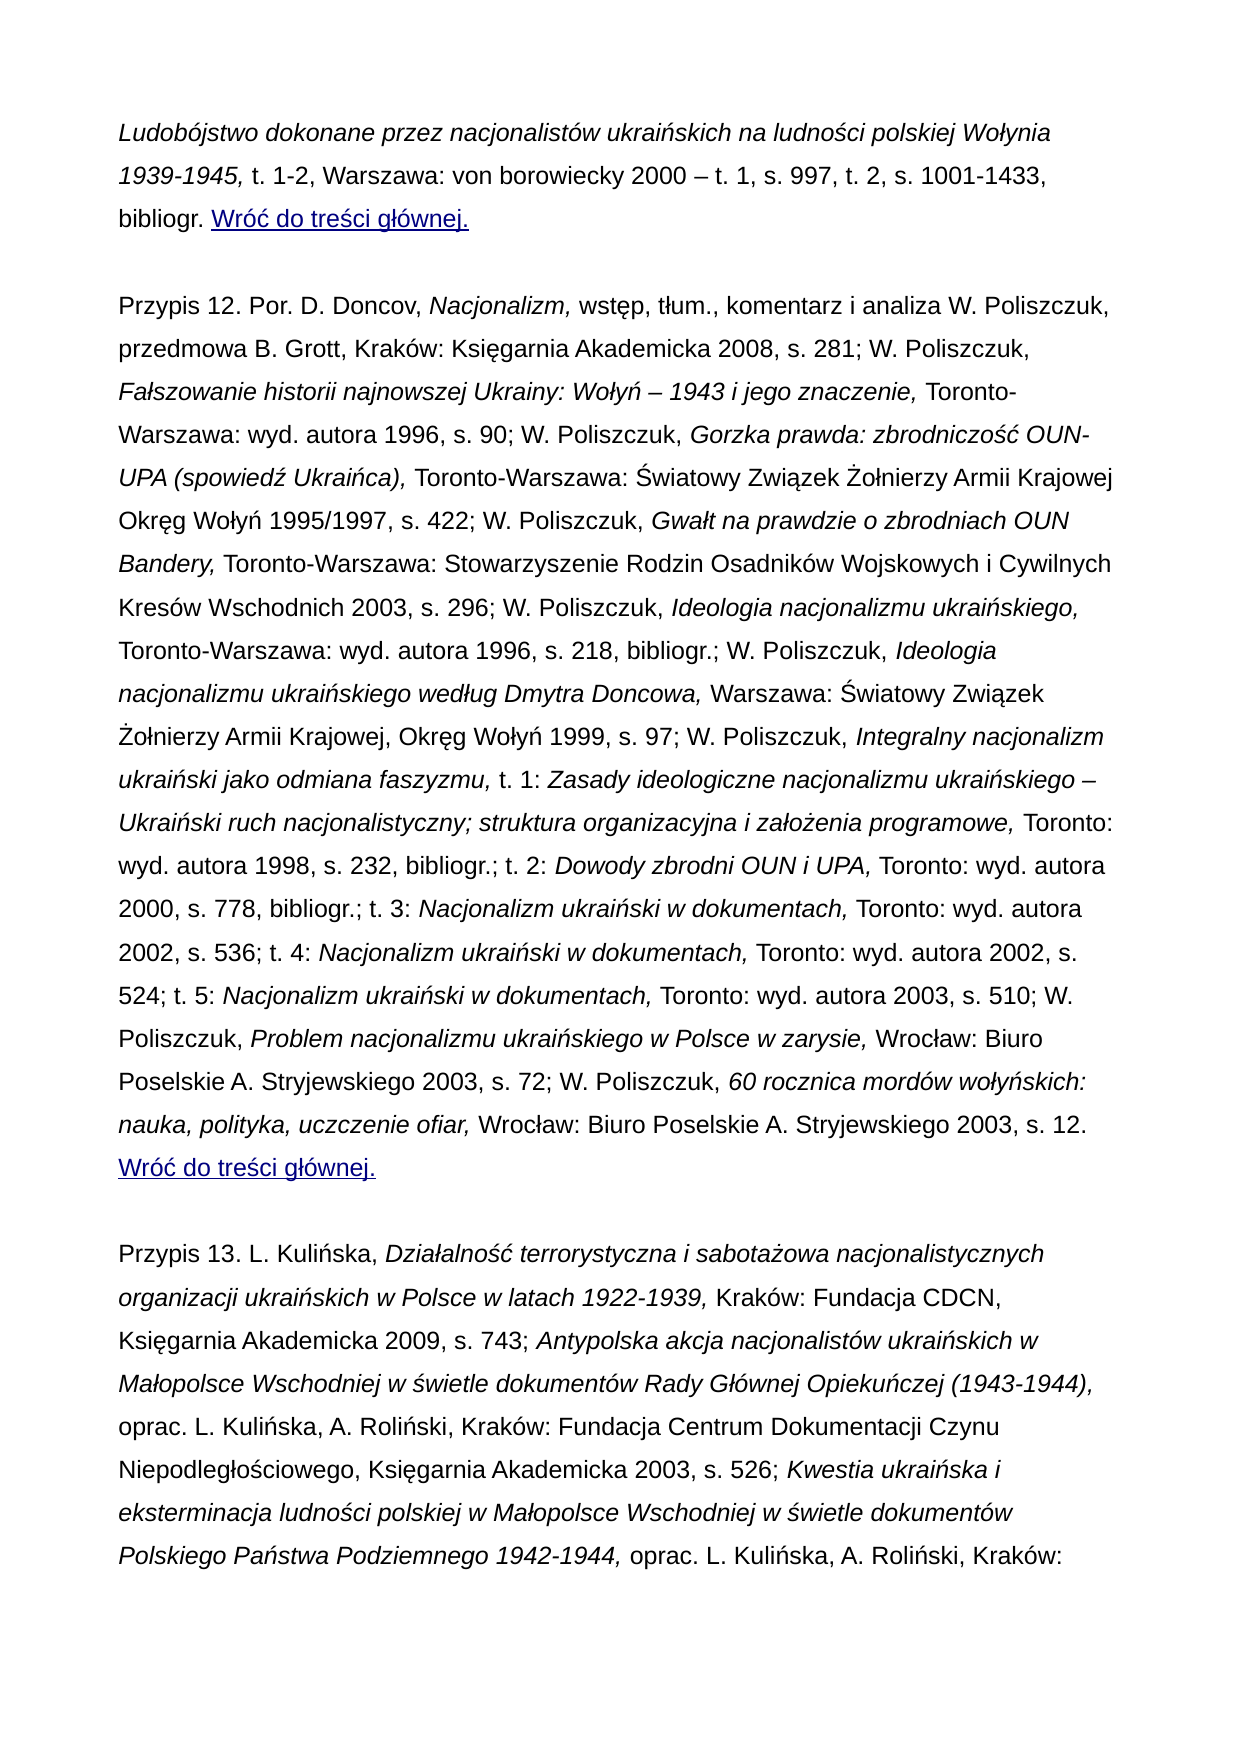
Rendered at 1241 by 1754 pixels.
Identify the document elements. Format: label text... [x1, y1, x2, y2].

text Ludobójstwo dokonane przez nacjonalistów ukraińskich na ludności polskiej Wołynia 1939-1945, t. 1-2, Warszawa: von borowiecky 2000 – t. 1, s. 997, t. 2, s. 1001-1433, bibliogr. Wróć do treści głównej. [118, 118, 1122, 233]
text Przypis 13. L. Kulińska, Działalność terrorystyczna i sabotażowa nacjonalistycznych organizacji ukraińskich w Polsce w latach 1922-1939, Kraków: Fundacja CDCN, Księgarnia Akademicka 2009, s. 743; Antypolska akcja nacjonalistów ukraińskich w Małopolsce Wschodniej w świetle dokumentów Rady Głównej Opiekuńczej (1943-1944), oprac. L. Kulińska, A. Roliński, Kraków: Fundacja Centrum Dokumentacji Czynu Niepodległościowego, Księgarnia Akademicka 2003, s. 526; Kwestia ukraińska i eksterminacja ludności polskiej w Małopolsce Wschodniej w świetle dokumentów Polskiego Państwa Podziemnego 1942-1944, oprac. L. Kulińska, A. Roliński, Kraków: [118, 1239, 1122, 1570]
text Przypis 12. Por. D. Doncov, Nacjonalizm, wstęp, tłum., komentarz i analiza W. Poliszczuk, przedmowa B. Grott, Kraków: Księgarnia Akademicka 2008, s. 281; W. Poliszczuk, Fałszowanie historii najnowszej Ukrainy: Wołyń – 1943 i jego znaczenie, Toronto-Warszawa: wyd. autora 1996, s. 90; W. Poliszczuk, Gorzka prawda: zbrodniczość OUN-UPA (spowiedź Ukraińca), Toronto-Warszawa: Światowy Związek Żołnierzy Armii Krajowej Okręg Wołyń 1995/1997, s. 422; W. Poliszczuk, Gwałt na prawdzie o zbrodniach OUN Bandery, Toronto-Warszawa: Stowarzyszenie Rodzin Osadników Wojskowych i Cywilnych Kresów Wschodnich 2003, s. 296; W. Poliszczuk, Ideologia nacjonalizmu ukraińskiego, Toronto-Warszawa: wyd. autora 1996, s. 218, bibliogr.; W. Poliszczuk, Ideologia nacjonalizmu ukraińskiego według Dmytra Doncowa, Warszawa: Światowy Związek Żołnierzy Armii Krajowej, Okręg Wołyń 1999, s. 97; W. Poliszczuk, Integralny nacjonalizm ukraiński jako odmiana faszyzmu, t. 1: Zasady ideologiczne nacjonalizmu ukraińskiego – Ukraiński ruch nacjonalistyczny; struktura organizacyjna i założenia programowe, Toronto: wyd. autora 1998, s. 232, bibliogr.; t. 2: Dowody zbrodni OUN i UPA, Toronto: wyd. autora 2000, s. 778, bibliogr.; t. 3: Nacjonalizm ukraiński w dokumentach, Toronto: wyd. autora 2002, s. 536; t. 4: Nacjonalizm ukraiński w dokumentach, Toronto: wyd. autora 2002, s. 524; t. 5: Nacjonalizm ukraiński w dokumentach, Toronto: wyd. autora 2003, s. 510; W. Poliszczuk, Problem nacjonalizmu ukraińskiego w Polsce w zarysie, Wrocław: Biuro Poselskie A. Stryjewskiego 2003, s. 72; W. Poliszczuk, 60 rocznica mordów wołyńskich: nauka, polityka, uczczenie ofiar, Wrocław: Biuro Poselskie A. Stryjewskiego 2003, s. 12. Wróć do treści głównej. [118, 291, 1122, 1182]
